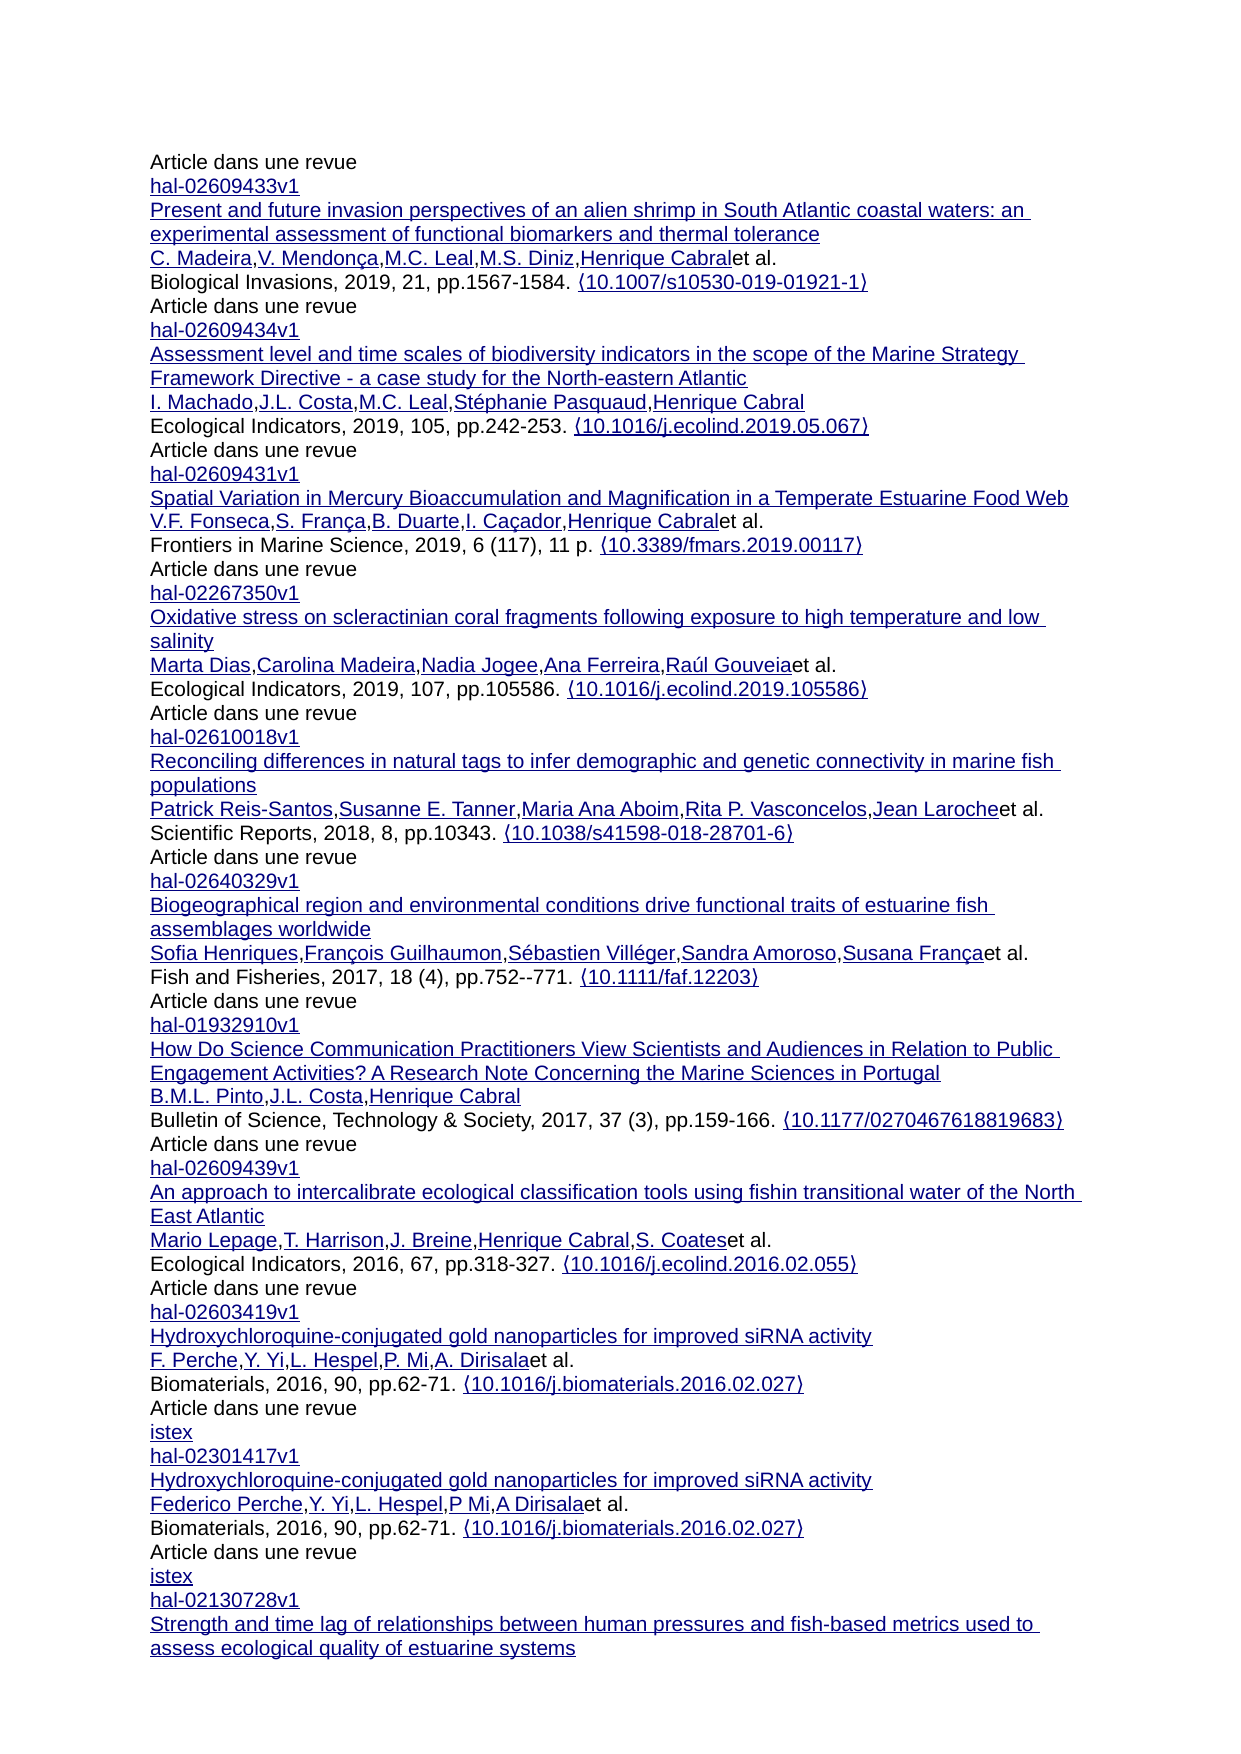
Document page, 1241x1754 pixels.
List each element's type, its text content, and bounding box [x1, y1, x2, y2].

table_cell Article dans une revue hal-02609433v1 [150, 150, 1090, 198]
table_cell Reconciling differences in natural tags to infer demographic and genetic connectivity in marine fish populations Patrick Reis-Santos,Susanne E. Tanner,Maria Ana Aboim,Rita P. Vasconcelos,Jean Larocheet al. Scientific Reports, 2018, 8, pp.10343. ⟨10.1038/s41598-018-28701-6⟩ Article dans une revue hal-02640329v1 [150, 749, 1090, 893]
table_cell Biogeographical region and environmental conditions drive functional traits of estuarine fish assemblages worldwide Sofia Henriques,François Guilhaumon,Sébastien Villéger,Sandra Amoroso,Susana Françaet al. Fish and Fisheries, 2017, 18 (4), pp.752--771. ⟨10.1111/faf.12203⟩ Article dans une revue hal-01932910v1 [150, 893, 1090, 1036]
table_cell How Do Science Communication Practitioners View Scientists and Audiences in Relation to Public Engagement Activities? A Research Note Concerning the Marine Sciences in Portugal B.M.L. Pinto,J.L. Costa,Henrique Cabral Bulletin of Science, Technology & Society, 2017, 37 (3), pp.159-166. ⟨10.1177/0270467618819683⟩ Article dans une revue hal-02609439v1 [150, 1036, 1090, 1180]
table_cell Strength and time lag of relationships between human pressures and fish-based metrics used to assess ecological quality of estuarine systems [150, 1611, 1090, 1659]
table_cell Spatial Variation in Mercury Bioaccumulation and Magnification in a Temperate Estuarine Food Web V.F. Fonseca,S. França,B. Duarte,I. Caçador,Henrique Cabralet al. Frontiers in Marine Science, 2019, 6 (117), 11 p. ⟨10.3389/fmars.2019.00117⟩ Article dans une revue hal-02267350v1 [150, 485, 1090, 605]
table_cell Oxidative stress on scleractinian coral fragments following exposure to high temperature and low salinity Marta Dias,Carolina Madeira,Nadia Jogee,Ana Ferreira,Raúl Gouveiaet al. Ecological Indicators, 2019, 107, pp.105586. ⟨10.1016/j.ecolind.2019.105586⟩ Article dans une revue hal-02610018v1 [150, 605, 1090, 749]
table_cell Hydroxychloroquine-conjugated gold nanoparticles for improved siRNA activity Federico Perche,Y. Yi,L. Hespel,P Mi,A Dirisalaet al. Biomaterials, 2016, 90, pp.62-71. ⟨10.1016/j.biomaterials.2016.02.027⟩ Article dans une revue istex hal-02130728v1 [150, 1468, 1090, 1611]
table_cell An approach to intercalibrate ecological classification tools using fishin transitional water of the North East Atlantic Mario Lepage,T. Harrison,J. Breine,Henrique Cabral,S. Coateset al. Ecological Indicators, 2016, 67, pp.318-327. ⟨10.1016/j.ecolind.2016.02.055⟩ Article dans une revue hal-02603419v1 [150, 1180, 1090, 1324]
table_cell Assessment level and time scales of biodiversity indicators in the scope of the Marine Strategy Framework Directive - a case study for the North-eastern Atlantic I. Machado,J.L. Costa,M.C. Leal,Stéphanie Pasquaud,Henrique Cabral Ecological Indicators, 2019, 105, pp.242-253. ⟨10.1016/j.ecolind.2019.05.067⟩ Article dans une revue hal-02609431v1 [150, 342, 1090, 485]
table_cell Present and future invasion perspectives of an alien shrimp in South Atlantic coastal waters: an experimental assessment of functional biomarkers and thermal tolerance C. Madeira,V. Mendonça,M.C. Leal,M.S. Diniz,Henrique Cabralet al. Biological Invasions, 2019, 21, pp.1567-1584. ⟨10.1007/s10530-019-01921-1⟩ Article dans une revue hal-02609434v1 [150, 198, 1090, 342]
table_cell Hydroxychloroquine-conjugated gold nanoparticles for improved siRNA activity F. Perche,Y. Yi,L. Hespel,P. Mi,A. Dirisalaet al. Biomaterials, 2016, 90, pp.62-71. ⟨10.1016/j.biomaterials.2016.02.027⟩ Article dans une revue istex hal-02301417v1 [150, 1324, 1090, 1468]
